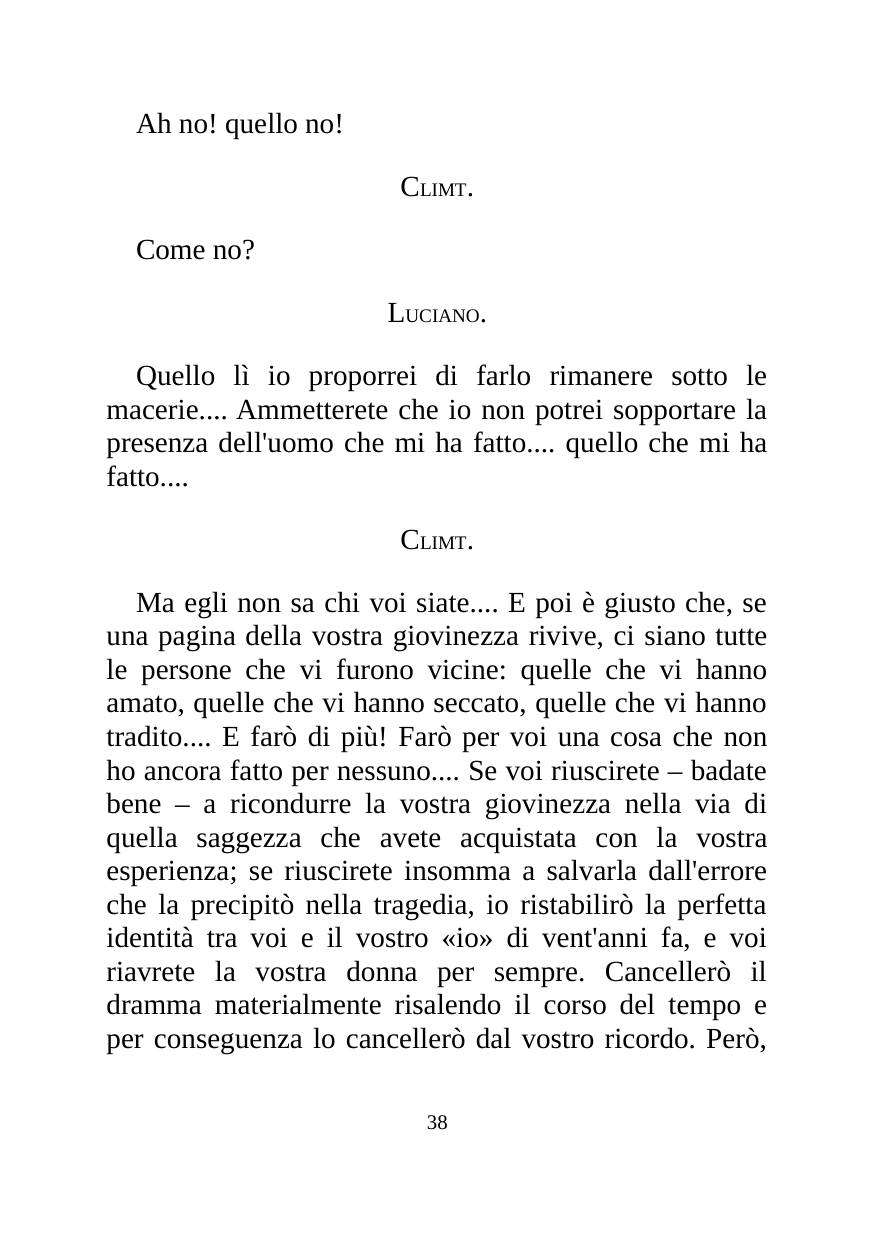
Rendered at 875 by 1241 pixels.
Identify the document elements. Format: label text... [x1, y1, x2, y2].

text Climt. [106, 169, 768, 203]
text Quello lì io proporrei di farlo rimanere sotto le macerie.... Ammetterete che io non potrei sopportare la presenza dell'uomo che mi ha fatto.... quello che mi ha fatto.... [106, 358, 768, 492]
text Climt. [106, 522, 768, 556]
text Ma egli non sa chi voi siate.... E poi è giusto che, se una pagina della vostra giovinezza rivive, ci siano tutte le persone che vi furono vicine: quelle che vi hanno amato, quelle che vi hanno seccato, quelle che vi hanno tradito.... E farò di più! Farò per voi una cosa che non ho ancora fatto per nessuno.... Se voi riuscirete – badate bene – a ricondurre la vostra giovinezza nella via di quella saggezza che avete acquistata con la vostra esperienza; se riuscirete insomma a salvarla dall'errore che la precipitò nella tragedia, io ristabilirò la perfetta identità tra voi e il vostro «io» di vent'anni fa, e voi riavrete la vostra donna per sempre. Cancellerò il dramma materialmente risalendo il corso del tempo e per conseguenza lo cancellerò dal vostro ricordo. Però, [106, 585, 768, 1054]
text Ah no! quello no! [106, 106, 768, 140]
text Come no? [106, 232, 768, 266]
text Luciano. [106, 295, 768, 329]
